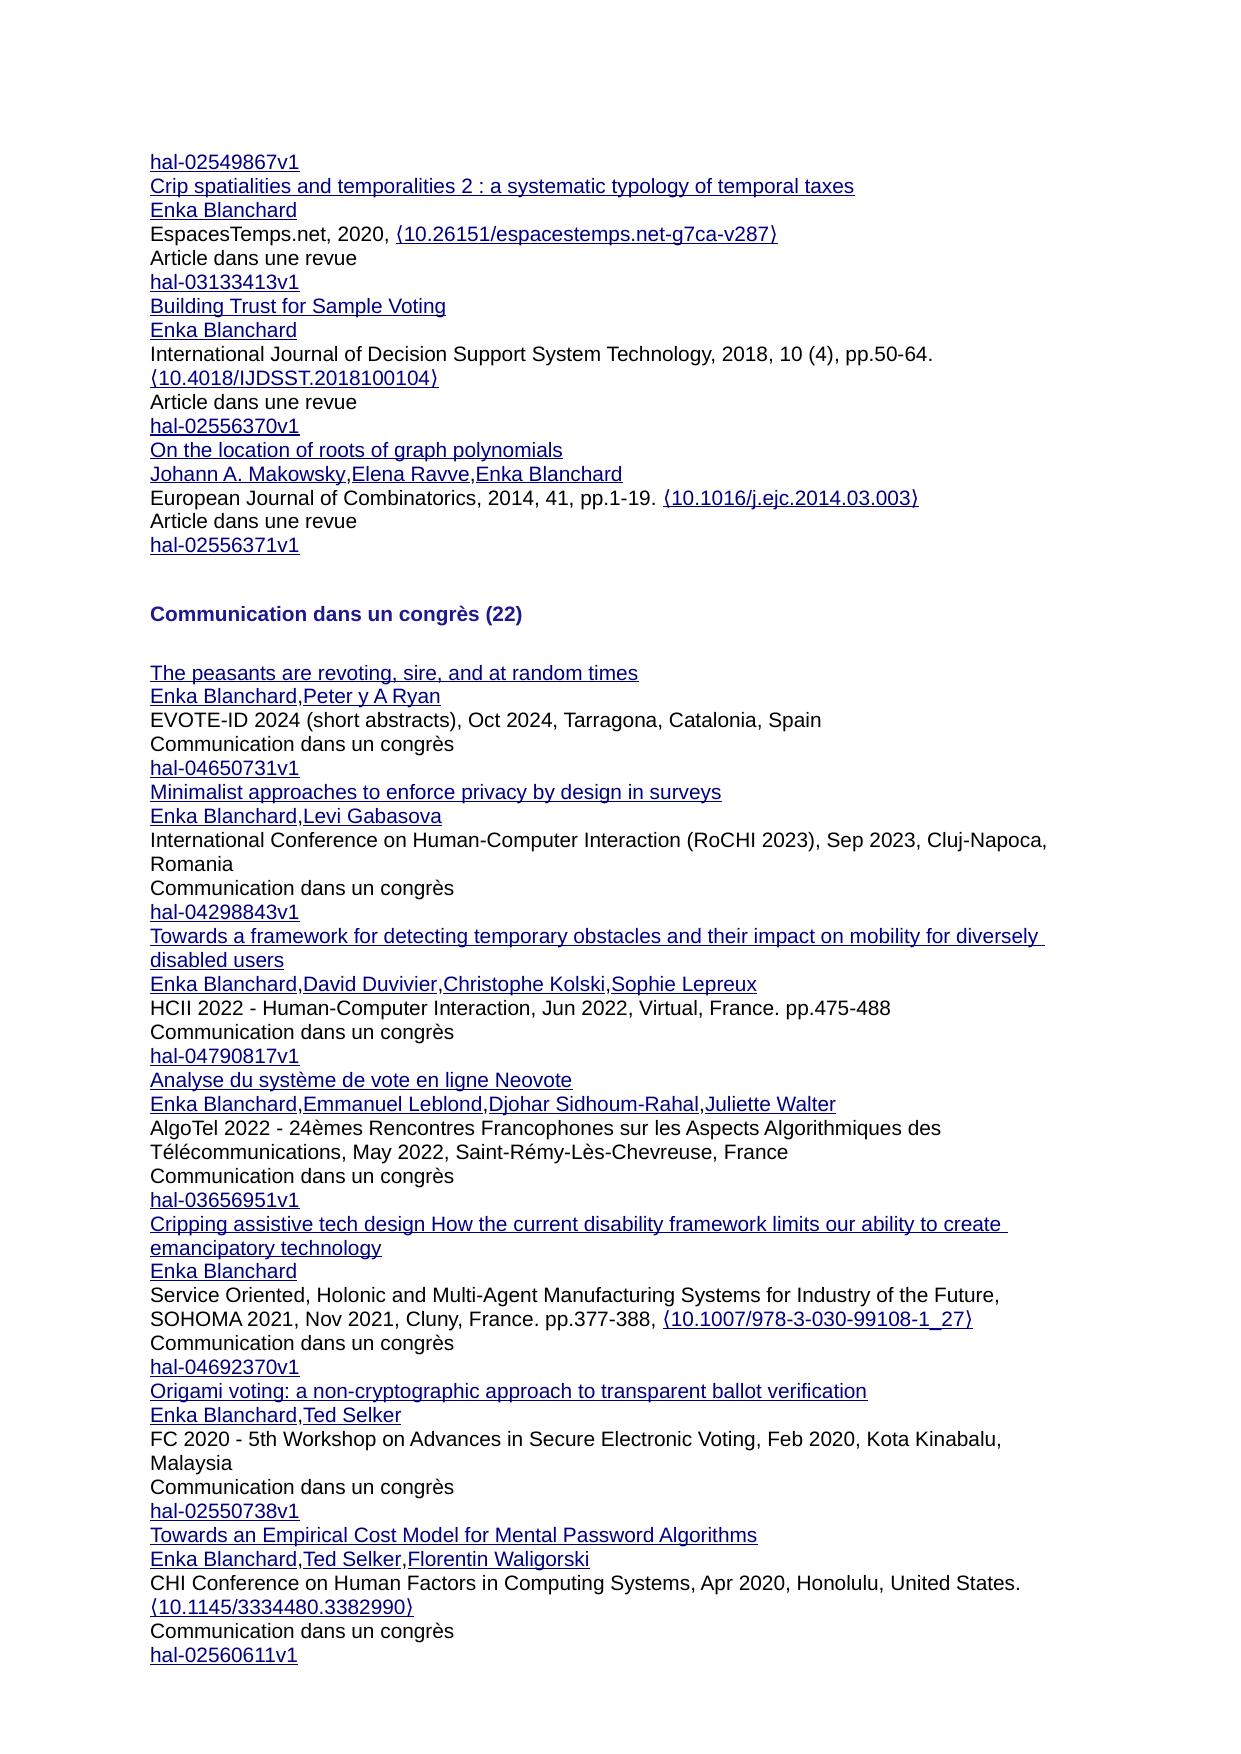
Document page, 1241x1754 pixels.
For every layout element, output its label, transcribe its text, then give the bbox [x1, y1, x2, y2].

table_cell Towards a framework for detecting temporary obstacles and their impact on mobility for diversely disabled users Enka Blanchard,David Duvivier,Christophe Kolski,Sophie Lepreux HCII 2022 - Human-Computer Interaction, Jun 2022, Virtual, France. pp.475-488 Communication dans un congrès hal-04790817v1 [150, 924, 1090, 1068]
table_cell Crip spatialities and temporalities 2 : a systematic typology of temporal taxes Enka Blanchard EspacesTemps.net, 2020, ⟨10.26151/espacestemps.net-g7ca-v287⟩ Article dans une revue hal-03133413v1 [150, 174, 1090, 294]
table_cell Cripping assistive tech design How the current disability framework limits our ability to create emancipatory technology Enka Blanchard Service Oriented, Holonic and Multi-Agent Manufacturing Systems for Industry of the Future, SOHOMA 2021, Nov 2021, Cluny, France. pp.377-388, ⟨10.1007/978-3-030-99108-1_27⟩ Communication dans un congrès hal-04692370v1 [150, 1211, 1090, 1379]
table_header The peasants are revoting, sire, and at random times Enka Blanchard,Peter y A Ryan EVOTE-ID 2024 (short abstracts), Oct 2024, Tarragona, Catalonia, Spain Communication dans un congrès hal-04650731v1 [150, 660, 1090, 780]
table_cell hal-02549867v1 [150, 150, 1090, 174]
table_cell Towards an Empirical Cost Model for Mental Password Algorithms Enka Blanchard,Ted Selker,Florentin Waligorski CHI Conference on Human Factors in Computing Systems, Apr 2020, Honolulu, United States. ⟨10.1145/3334480.3382990⟩ Communication dans un congrès hal-02560611v1 [150, 1523, 1090, 1667]
table_cell On the location of roots of graph polynomials Johann A. Makowsky,Elena Ravve,Enka Blanchard European Journal of Combinatorics, 2014, 41, pp.1-19. ⟨10.1016/j.ejc.2014.03.003⟩ Article dans une revue hal-02556371v1 [150, 438, 1090, 557]
table_cell Minimalist approaches to enforce privacy by design in surveys Enka Blanchard,Levi Gabasova International Conference on Human-Computer Interaction (RoCHI 2023), Sep 2023, Cluj-Napoca, Romania Communication dans un congrès hal-04298843v1 [150, 780, 1090, 924]
subtitle Communication dans un congrès (22) [150, 602, 1090, 626]
table_cell Origami voting: a non-cryptographic approach to transparent ballot verification Enka Blanchard,Ted Selker FC 2020 - 5th Workshop on Advances in Secure Electronic Voting, Feb 2020, Kota Kinabalu, Malaysia Communication dans un congrès hal-02550738v1 [150, 1379, 1090, 1523]
table_cell Analyse du système de vote en ligne Neovote Enka Blanchard,Emmanuel Leblond,Djohar Sidhoum-Rahal,Juliette Walter AlgoTel 2022 - 24èmes Rencontres Francophones sur les Aspects Algorithmiques des Télécommunications, May 2022, Saint-Rémy-Lès-Chevreuse, France Communication dans un congrès hal-03656951v1 [150, 1068, 1090, 1211]
table_cell Building Trust for Sample Voting Enka Blanchard International Journal of Decision Support System Technology, 2018, 10 (4), pp.50-64. ⟨10.4018/IJDSST.2018100104⟩ Article dans une revue hal-02556370v1 [150, 294, 1090, 437]
